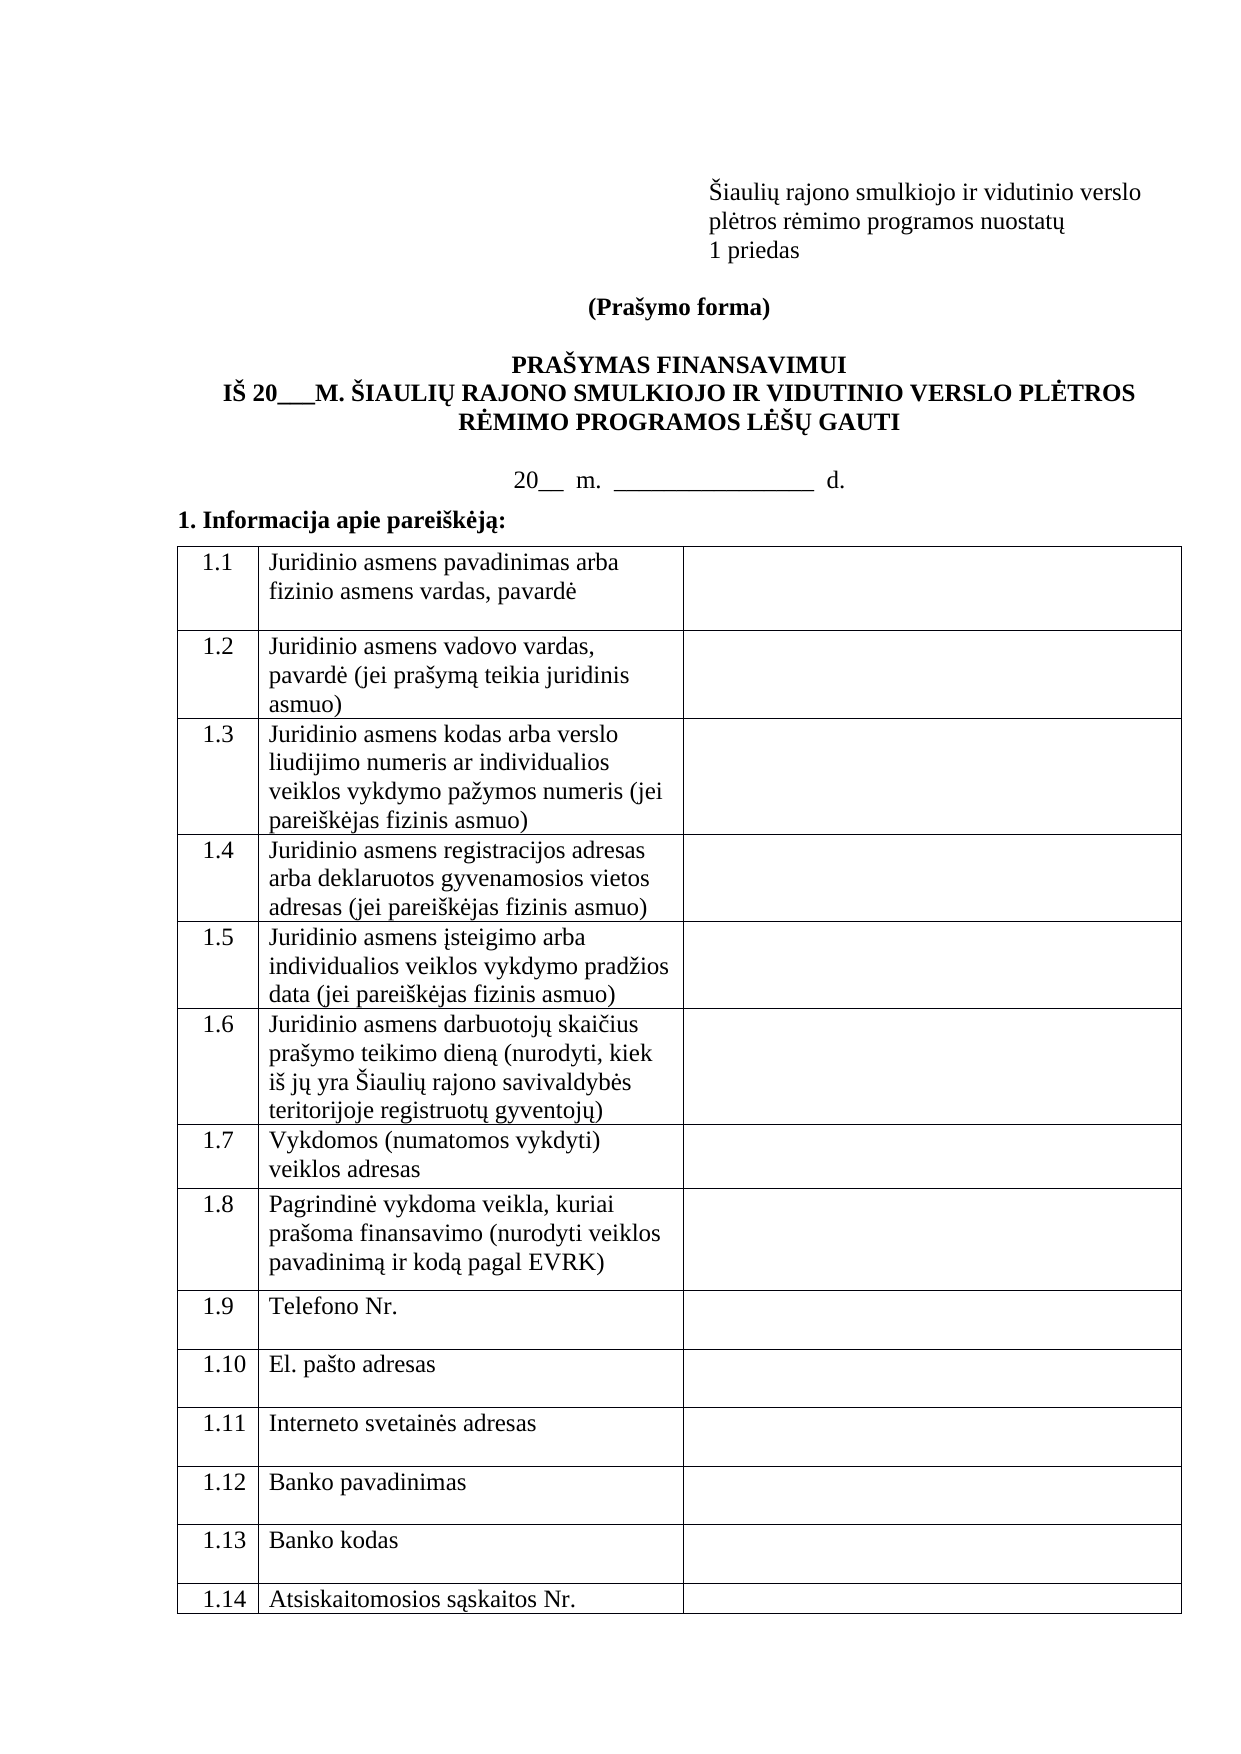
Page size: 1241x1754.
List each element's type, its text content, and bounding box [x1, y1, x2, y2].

table_cell 1.6 [178, 1009, 258, 1124]
table_cell Juridinio asmens vadovo vardas, pavardė (jei prašymą teikia juridinis asmuo) [259, 631, 683, 718]
text 20__ m. ________________ d. [177, 465, 1181, 493]
table_header 1.1 [178, 547, 258, 630]
table_cell [684, 1525, 1181, 1583]
table_cell 1.10 [178, 1350, 258, 1407]
table_cell 1.7 [178, 1125, 258, 1188]
table_cell [684, 835, 1181, 921]
subtitle IŠ 20___M. ŠIAULIŲ RAJONO SMULKIOJO IR VIDUTINIO VERSLO PLĖTROS RĖMIMO PROGRAMOS LĖŠŲ GAUTI [177, 378, 1181, 436]
table_cell 1.3 [178, 719, 258, 834]
table_header [684, 547, 1181, 630]
table_cell [684, 1467, 1181, 1524]
table_cell [684, 1009, 1181, 1124]
table_cell 1.13 [178, 1525, 258, 1583]
table_cell [684, 1350, 1181, 1407]
table_cell 1.14 [178, 1584, 258, 1612]
subtitle PRAŠYMAS FINANSAVIMUI [177, 350, 1181, 378]
table_cell [684, 1291, 1181, 1348]
table_cell Juridinio asmens darbuotojų skaičius prašymo teikimo dieną (nurodyti, kiek iš jų yra Šiaulių rajono savivaldybės teritorijoje registruotų gyventojų) [259, 1009, 683, 1124]
text (Prašymo forma) [177, 292, 1181, 321]
table_cell [684, 1125, 1181, 1188]
table_cell Atsiskaitomosios sąskaitos Nr. [259, 1584, 683, 1612]
table_cell 1.8 [178, 1189, 258, 1290]
text plėtros rėmimo programos nuostatų [709, 206, 1181, 235]
table_cell Juridinio asmens registracijos adresas arba deklaruotos gyvenamosios vietos adresas (jei pareiškėjas fizinis asmuo) [259, 835, 683, 921]
table_cell Pagrindinė vykdoma veikla, kuriai prašoma finansavimo (nurodyti veiklos pavadinimą ir kodą pagal EVRK) [259, 1189, 683, 1290]
table_cell [684, 631, 1181, 718]
table_cell Juridinio asmens kodas arba verslo liudijimo numeris ar individualios veiklos vykdymo pažymos numeris (jei pareiškėjas fizinis asmuo) [259, 719, 683, 834]
table_cell Banko kodas [259, 1525, 683, 1583]
table_cell 1.2 [178, 631, 258, 718]
table_cell [684, 719, 1181, 834]
text Šiaulių rajono smulkiojo ir vidutinio verslo [709, 177, 1181, 206]
table_cell 1.12 [178, 1467, 258, 1524]
table_cell 1.5 [178, 922, 258, 1008]
table_cell Banko pavadinimas [259, 1467, 683, 1524]
table_cell [684, 1408, 1181, 1466]
table_cell [684, 922, 1181, 1008]
table_cell 1.9 [178, 1291, 258, 1348]
table_cell Interneto svetainės adresas [259, 1408, 683, 1466]
table_header Juridinio asmens pavadinimas arba fizinio asmens vardas, pavardė [259, 547, 683, 630]
table_cell [684, 1584, 1181, 1612]
table_cell [684, 1189, 1181, 1290]
table_cell Vykdomos (numatomos vykdyti) veiklos adresas [259, 1125, 683, 1188]
text 1 priedas [709, 235, 1181, 263]
table_cell 1.4 [178, 835, 258, 921]
text 1. Informacija apie pareiškėją: [177, 505, 1181, 534]
table_cell El. pašto adresas [259, 1350, 683, 1407]
table_cell 1.11 [178, 1408, 258, 1466]
table_cell Juridinio asmens įsteigimo arba individualios veiklos vykdymo pradžios data (jei pareiškėjas fizinis asmuo) [259, 922, 683, 1008]
table_cell Telefono Nr. [259, 1291, 683, 1348]
